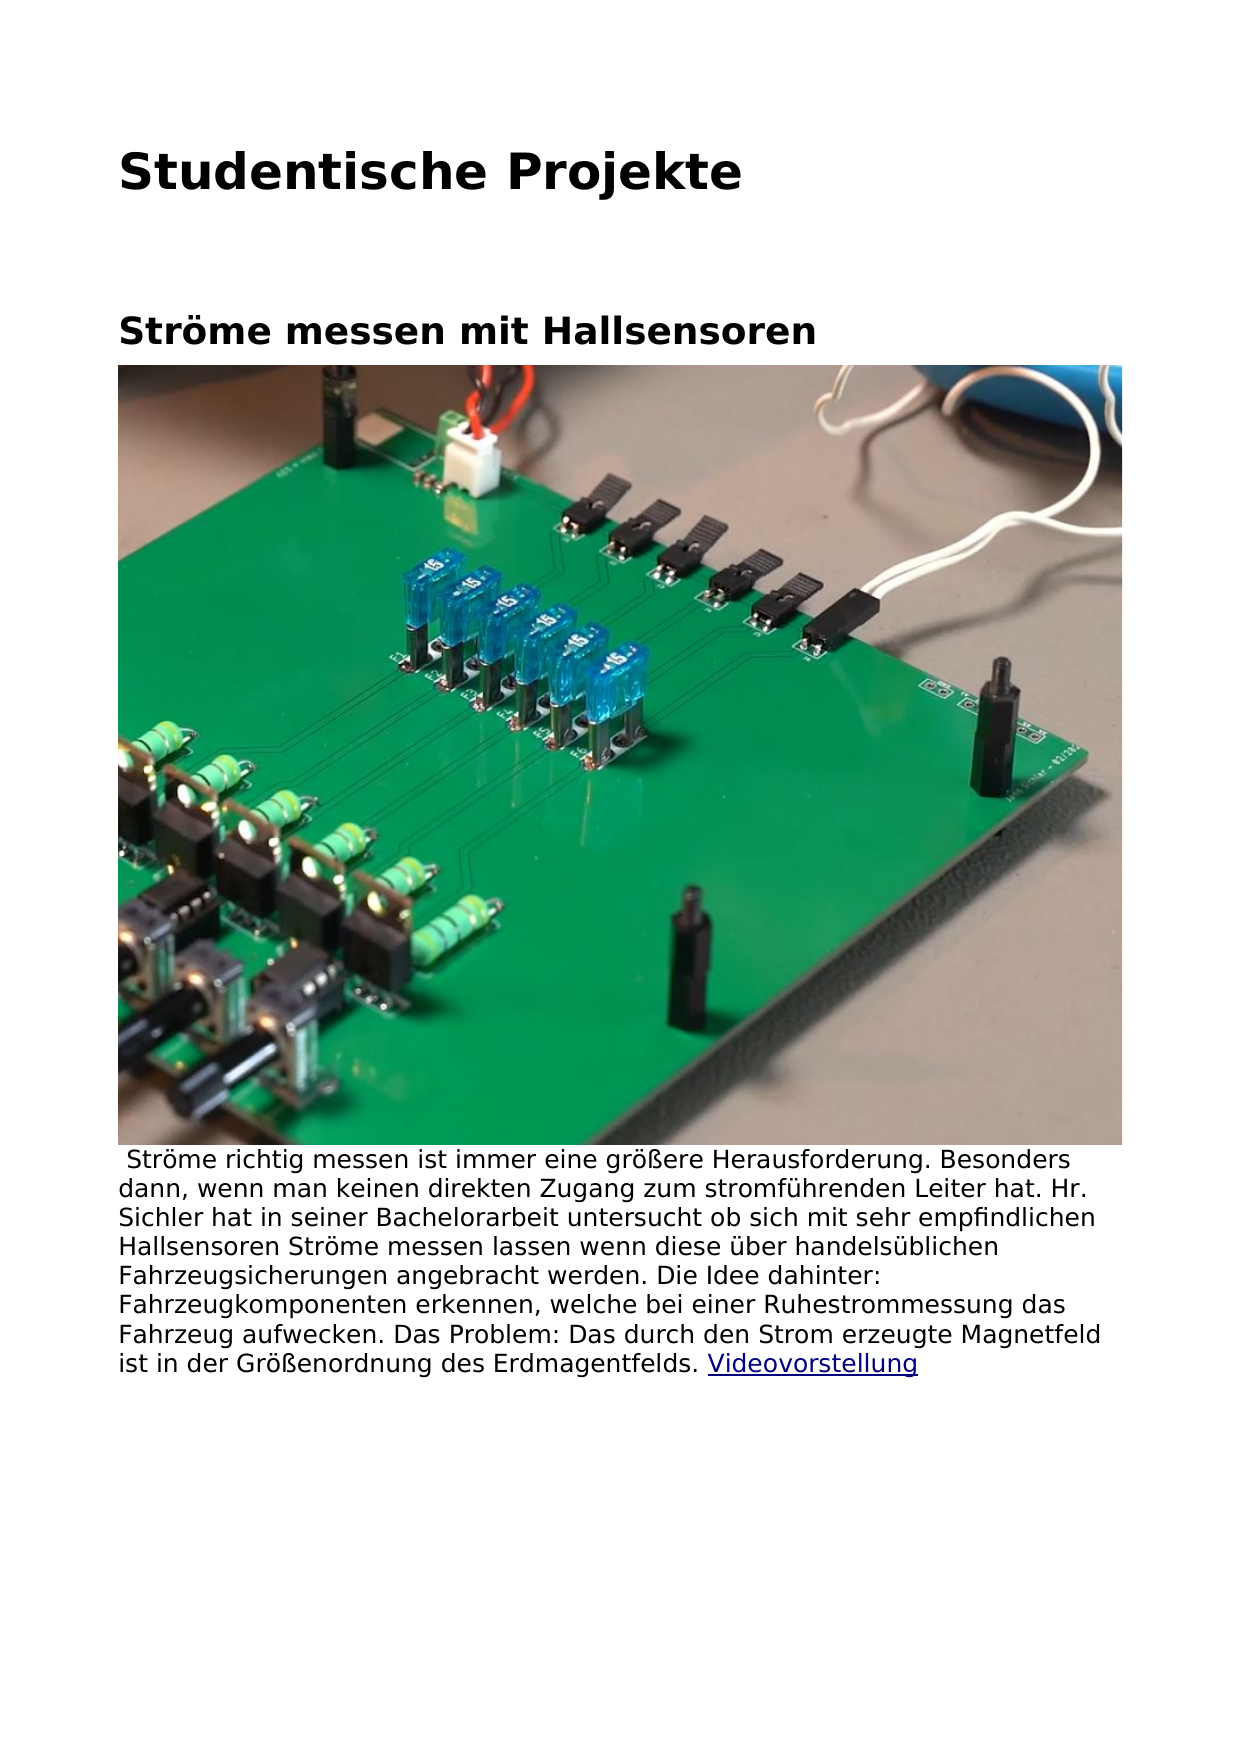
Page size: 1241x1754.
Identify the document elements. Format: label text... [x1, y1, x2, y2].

subtitle Ströme messen mit Hallsensoren [118, 310, 1122, 353]
text Ströme richtig messen ist immer eine größere Herausforderung. Besonders dann, wenn man keinen direkten Zugang zum stromführenden Leiter hat. Hr. Sichler hat in seiner Bachelorarbeit untersucht ob sich mit sehr empfindlichen Hallsensoren Ströme messen lassen wenn diese über handelsüblichen Fahrzeugsicherungen angebracht werden. Die Idee dahinter: Fahrzeugkomponenten erkennen, welche bei einer Ruhestrommessung das Fahrzeug aufwecken. Das Problem: Das durch den Strom erzeugte Magnetfeld ist in der Größenordnung des Erdmagentfelds. Videovorstellung [118, 1145, 1122, 1378]
subtitle Studentische Projekte [118, 143, 1122, 201]
picture [118, 365, 1123, 1145]
